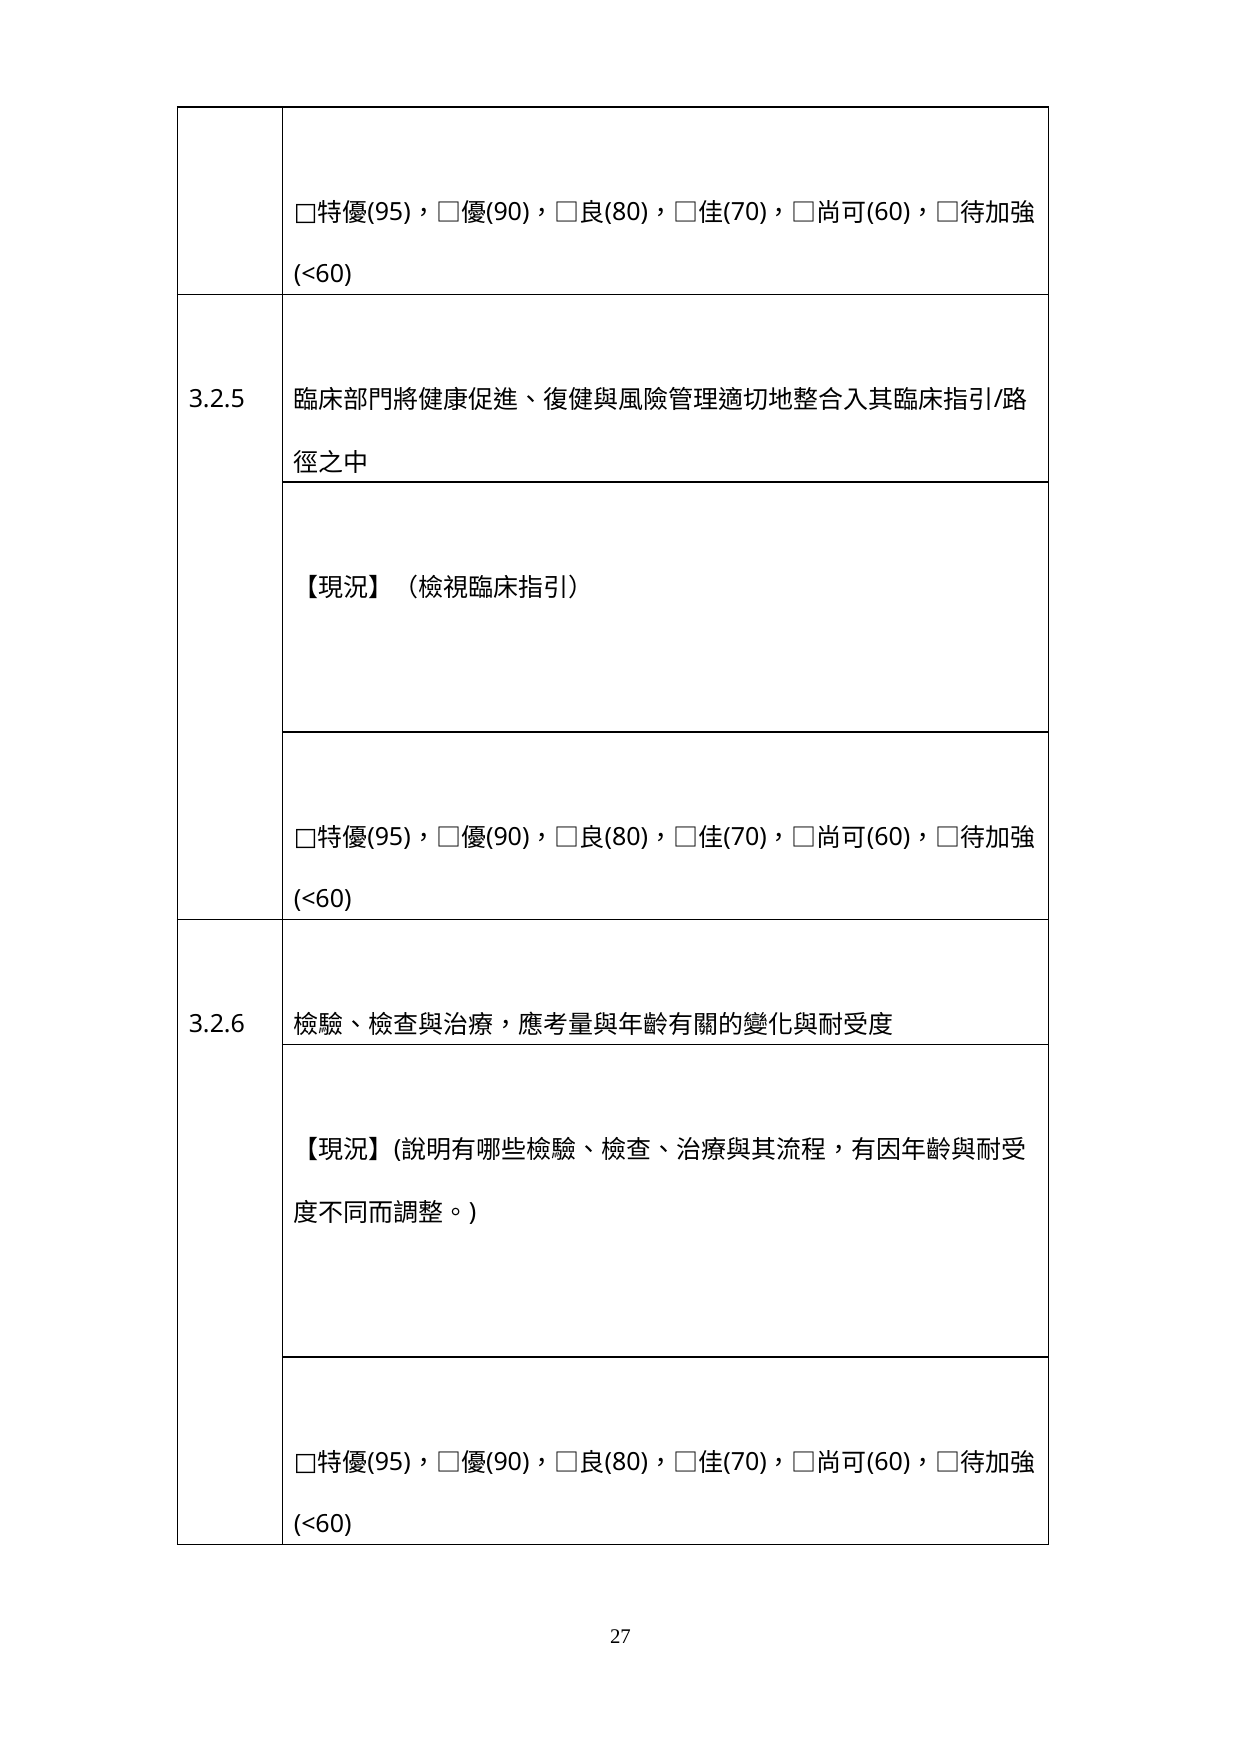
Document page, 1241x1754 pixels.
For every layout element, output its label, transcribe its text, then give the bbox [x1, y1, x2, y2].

table_cell 檢驗、檢查與治療，應考量與年齡有關的變化與耐受度 [283, 920, 1048, 1044]
table_cell 【現況】(說明有哪些檢驗、檢查、治療與其流程，有因年齡與耐受度不同而調整。) [283, 1045, 1048, 1356]
table_cell □特優(95)，□優(90)，□良(80)，□佳(70)，□尚可(60)，□待加強(<60) [283, 733, 1048, 919]
table_cell 【現況】（檢視臨床指引） [283, 483, 1048, 731]
table_cell □特優(95)，□優(90)，□良(80)，□佳(70)，□尚可(60)，□待加強(<60) [283, 108, 1048, 294]
table_cell 臨床部門將健康促進、復健與風險管理適切地整合入其臨床指引/路徑之中 [283, 295, 1048, 481]
table_cell [178, 108, 282, 294]
table_cell 3.2.6 [178, 920, 282, 1544]
table_cell □特優(95)，□優(90)，□良(80)，□佳(70)，□尚可(60)，□待加強(<60) [283, 1358, 1048, 1544]
table_cell 3.2.5 [178, 295, 282, 919]
